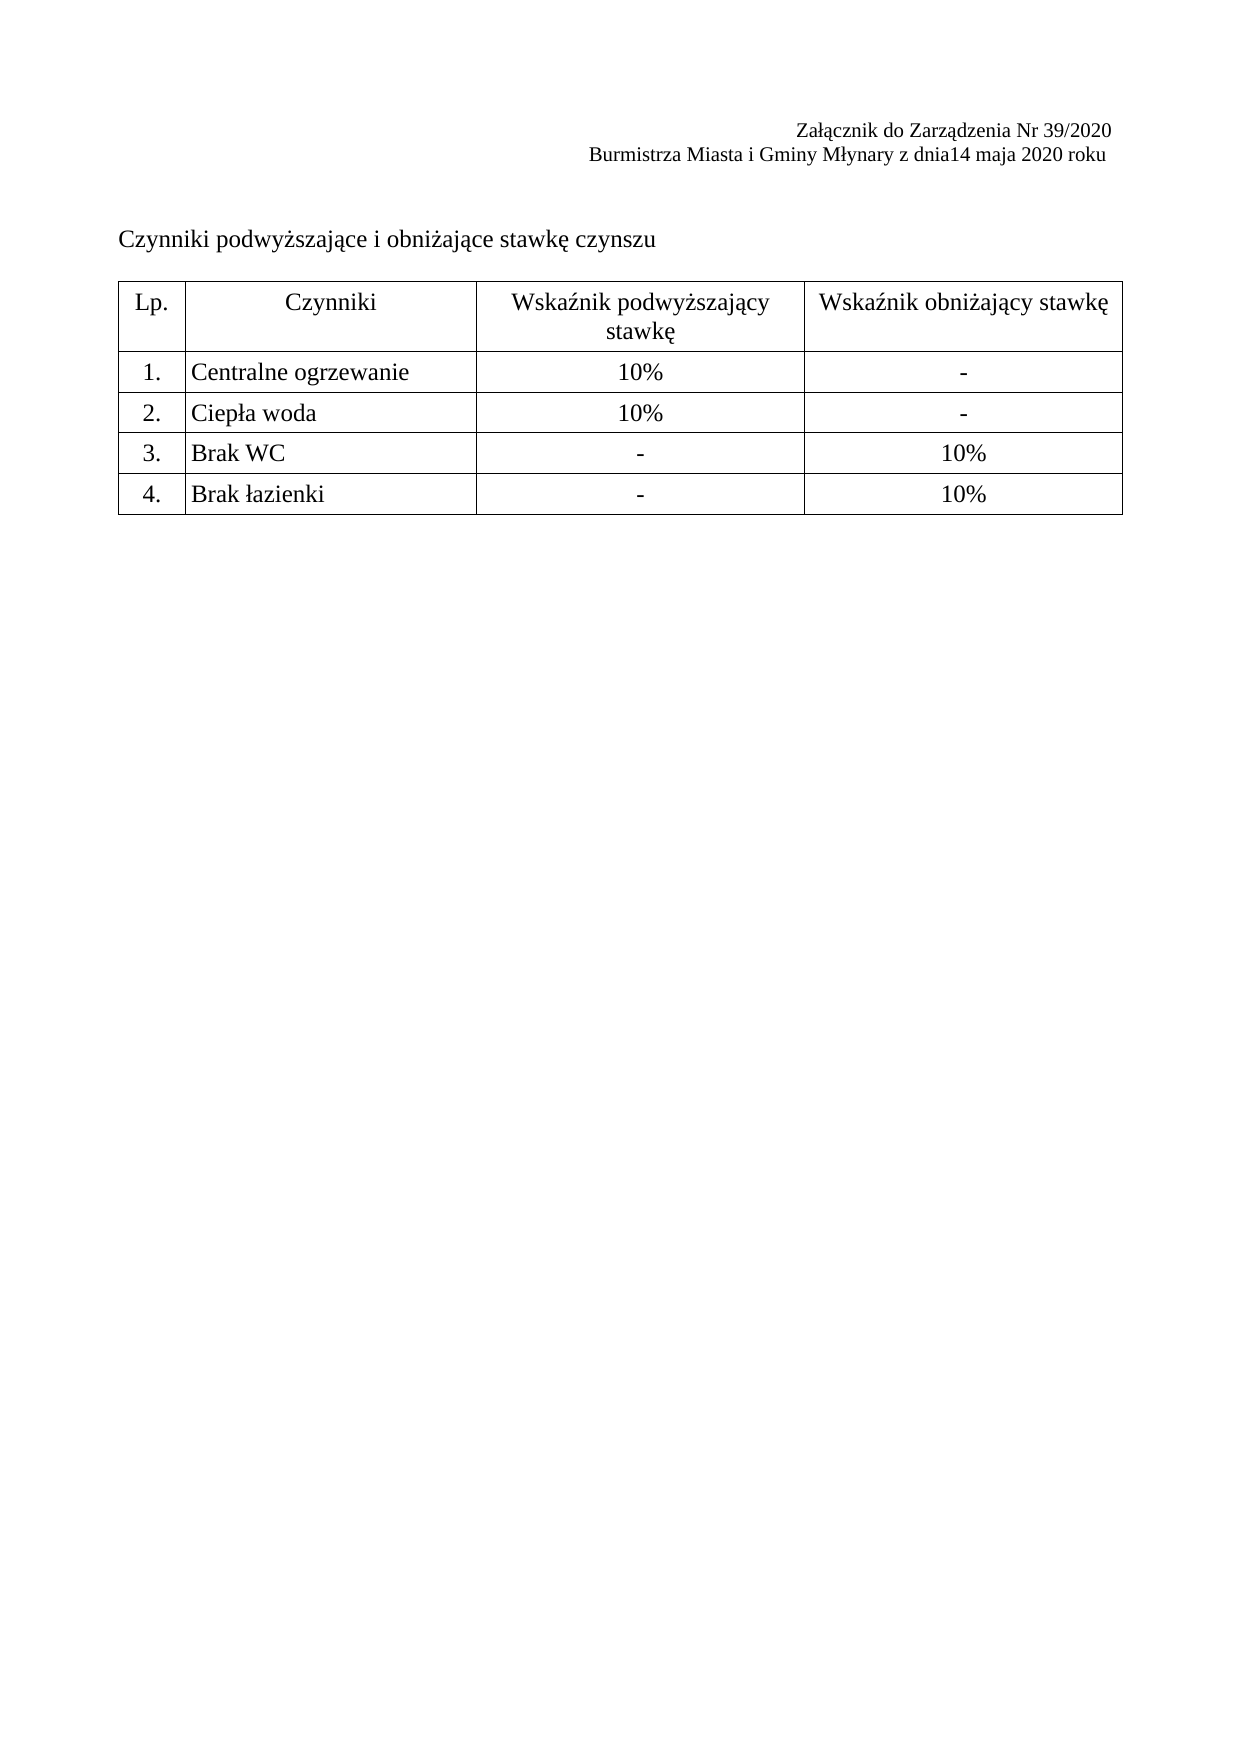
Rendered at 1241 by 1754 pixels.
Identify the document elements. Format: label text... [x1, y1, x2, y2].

table_header Wskaźnik podwyższający stawkę [477, 282, 804, 351]
table_cell - [805, 352, 1122, 391]
table_cell - [805, 393, 1122, 432]
table_header Czynniki [186, 282, 476, 351]
table_cell 2. [119, 393, 185, 432]
text Burmistrza Miasta i Gminy Młynary z dnia14 maja 2020 roku [118, 142, 1122, 166]
table_cell Brak WC [186, 433, 476, 473]
table_cell Ciepła woda [186, 393, 476, 432]
text Załącznik do Zarządzenia Nr 39/2020 [118, 118, 1122, 142]
table_cell Centralne ogrzewanie [186, 352, 476, 391]
table_cell 1. [119, 352, 185, 391]
table_cell 3. [119, 433, 185, 473]
table_cell 10% [805, 474, 1122, 514]
table_header Wskaźnik obniżający stawkę [805, 282, 1122, 351]
text Czynniki podwyższające i obniżające stawkę czynszu [118, 224, 1122, 252]
table_header Lp. [119, 282, 185, 351]
table_cell 10% [477, 393, 804, 432]
table_cell Brak łazienki [186, 474, 476, 514]
table_cell 4. [119, 474, 185, 514]
table_cell 10% [477, 352, 804, 391]
table_cell - [477, 433, 804, 473]
table_cell 10% [805, 433, 1122, 473]
table_cell - [477, 474, 804, 514]
